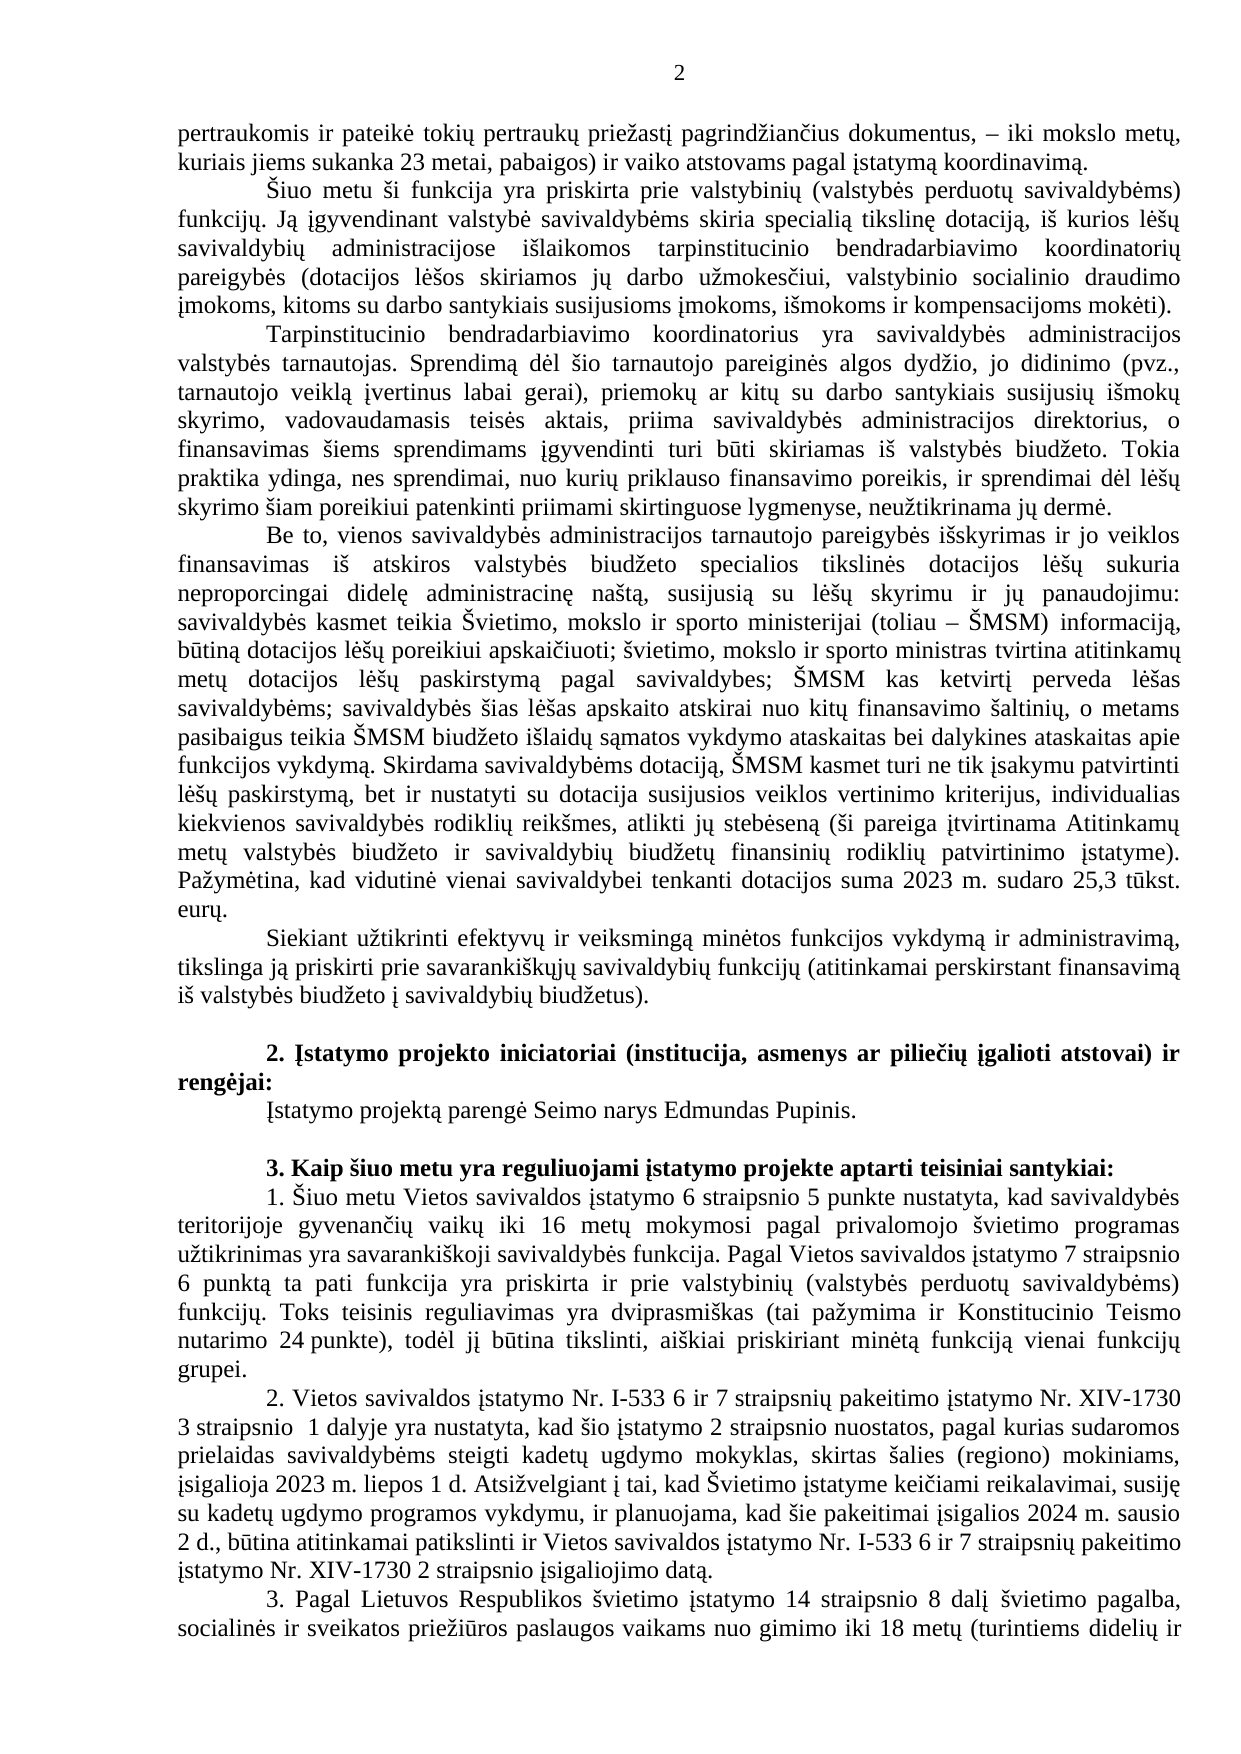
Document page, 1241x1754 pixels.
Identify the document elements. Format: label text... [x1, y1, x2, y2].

text Įstatymo projektą parengė Seimo narys Edmundas Pupinis. [177, 1096, 1181, 1124]
text Siekiant užtikrinti efektyvų ir veiksmingą minėtos funkcijos vykdymą ir administravimą, tikslinga ją priskirti prie savarankiškųjų savivaldybių funkcijų (atitinkamai perskirstant finansavimą iš valstybės biudžeto į savivaldybių biudžetus). [177, 923, 1181, 1009]
text 2. Įstatymo projekto iniciatoriai (institucija, asmenys ar piliečių įgalioti atstovai) ir rengėjai: [177, 1038, 1181, 1096]
text 1. Šiuo metu Vietos savivaldos įstatymo 6 straipsnio 5 punkte nustatyta, kad savivaldybės teritorijoje gyvenančių vaikų iki 16 metų mokymosi pagal privalomojo švietimo programas užtikrinimas yra savarankiškoji savivaldybės funkcija. Pagal Vietos savivaldos įstatymo 7 straipsnio 6 punktą ta pati funkcija yra priskirta ir prie valstybinių (valstybės perduotų savivaldybėms) funkcijų. Toks teisinis reguliavimas yra dviprasmiškas (tai pažymima ir Konstitucinio Teismo nutarimo 24 punkte), todėl jį būtina tikslinti, aiškiai priskiriant minėtą funkciją vienai funkcijų grupei. [177, 1182, 1181, 1383]
text Tarpinstitucinio bendradarbiavimo koordinatorius yra savivaldybės administracijos valstybės tarnautojas. Sprendimą dėl šio tarnautojo pareiginės algos dydžio, jo didinimo (pvz., tarnautojo veiklą įvertinus labai gerai), priemokų ar kitų su darbo santykiais susijusių išmokų skyrimo, vadovaudamasis teisės aktais, priima savivaldybės administracijos direktorius, o finansavimas šiems sprendimams įgyvendinti turi būti skiriamas iš valstybės biudžeto. Tokia praktika ydinga, nes sprendimai, nuo kurių priklauso finansavimo poreikis, ir sprendimai dėl lėšų skyrimo šiam poreikiui patenkinti priimami skirtinguose lygmenyse, neužtikrinama jų dermė. [177, 319, 1181, 521]
text pertraukomis ir pateikė tokių pertraukų priežastį pagrindžiančius dokumentus, – iki mokslo metų, kuriais jiems sukanka 23 metai, pabaigos) ir vaiko atstovams pagal įstatymą koordinavimą. [177, 118, 1181, 176]
text Be to, vienos savivaldybės administracijos tarnautojo pareigybės išskyrimas ir jo veiklos finansavimas iš atskiros valstybės biudžeto specialios tikslinės dotacijos lėšų sukuria neproporcingai didelę administracinę naštą, susijusią su lėšų skyrimu ir jų panaudojimu: savivaldybės kasmet teikia Švietimo, mokslo ir sporto ministerijai (toliau – ŠMSM) informaciją, būtiną dotacijos lėšų poreikiui apskaičiuoti; švietimo, mokslo ir sporto ministras tvirtina atitinkamų metų dotacijos lėšų paskirstymą pagal savivaldybes; ŠMSM kas ketvirtį perveda lėšas savivaldybėms; savivaldybės šias lėšas apskaito atskirai nuo kitų finansavimo šaltinių, o metams pasibaigus teikia ŠMSM biudžeto išlaidų sąmatos vykdymo ataskaitas bei dalykines ataskaitas apie funkcijos vykdymą. Skirdama savivaldybėms dotaciją, ŠMSM kasmet turi ne tik įsakymu patvirtinti lėšų paskirstymą, bet ir nustatyti su dotacija susijusios veiklos vertinimo kriterijus, individualias kiekvienos savivaldybės rodiklių reikšmes, atlikti jų stebėseną (ši pareiga įtvirtinama Atitinkamų metų valstybės biudžeto ir savivaldybių biudžetų finansinių rodiklių patvirtinimo įstatyme). Pažymėtina, kad vidutinė vienai savivaldybei tenkanti dotacijos suma 2023 m. sudaro 25,3 tūkst. eurų. [177, 521, 1181, 923]
text 3. Kaip šiuo metu yra reguliuojami įstatymo projekte aptarti teisiniai santykiai: [177, 1153, 1181, 1182]
text 3. Pagal Lietuvos Respublikos švietimo įstatymo 14 straipsnio 8 dalį švietimo pagalba, socialinės ir sveikatos priežiūros paslaugos vaikams nuo gimimo iki 18 metų (turintiems didelių ir [177, 1584, 1181, 1642]
text 2. Vietos savivaldos įstatymo Nr. I-533 6 ir 7 straipsnių pakeitimo įstatymo Nr. XIV-1730 3 straipsnio 1 dalyje yra nustatyta, kad šio įstatymo 2 straipsnio nuostatos, pagal kurias sudaromos prielaidas savivaldybėms steigti kadetų ugdymo mokyklas, skirtas šalies (regiono) mokiniams, įsigalioja 2023 m. liepos 1 d. Atsižvelgiant į tai, kad Švietimo įstatyme keičiami reikalavimai, susiję su kadetų ugdymo programos vykdymu, ir planuojama, kad šie pakeitimai įsigalios 2024 m. sausio 2 d., būtina atitinkamai patikslinti ir Vietos savivaldos įstatymo Nr. I-533 6 ir 7 straipsnių pakeitimo įstatymo Nr. XIV-1730 2 straipsnio įsigaliojimo datą. [177, 1383, 1181, 1584]
text Šiuo metu ši funkcija yra priskirta prie valstybinių (valstybės perduotų savivaldybėms) funkcijų. Ją įgyvendinant valstybė savivaldybėms skiria specialią tikslinę dotaciją, iš kurios lėšų savivaldybių administracijose išlaikomos tarpinstitucinio bendradarbiavimo koordinatorių pareigybės (dotacijos lėšos skiriamos jų darbo užmokesčiui, valstybinio socialinio draudimo įmokoms, kitoms su darbo santykiais susijusioms įmokoms, išmokoms ir kompensacijoms mokėti). [177, 176, 1181, 319]
